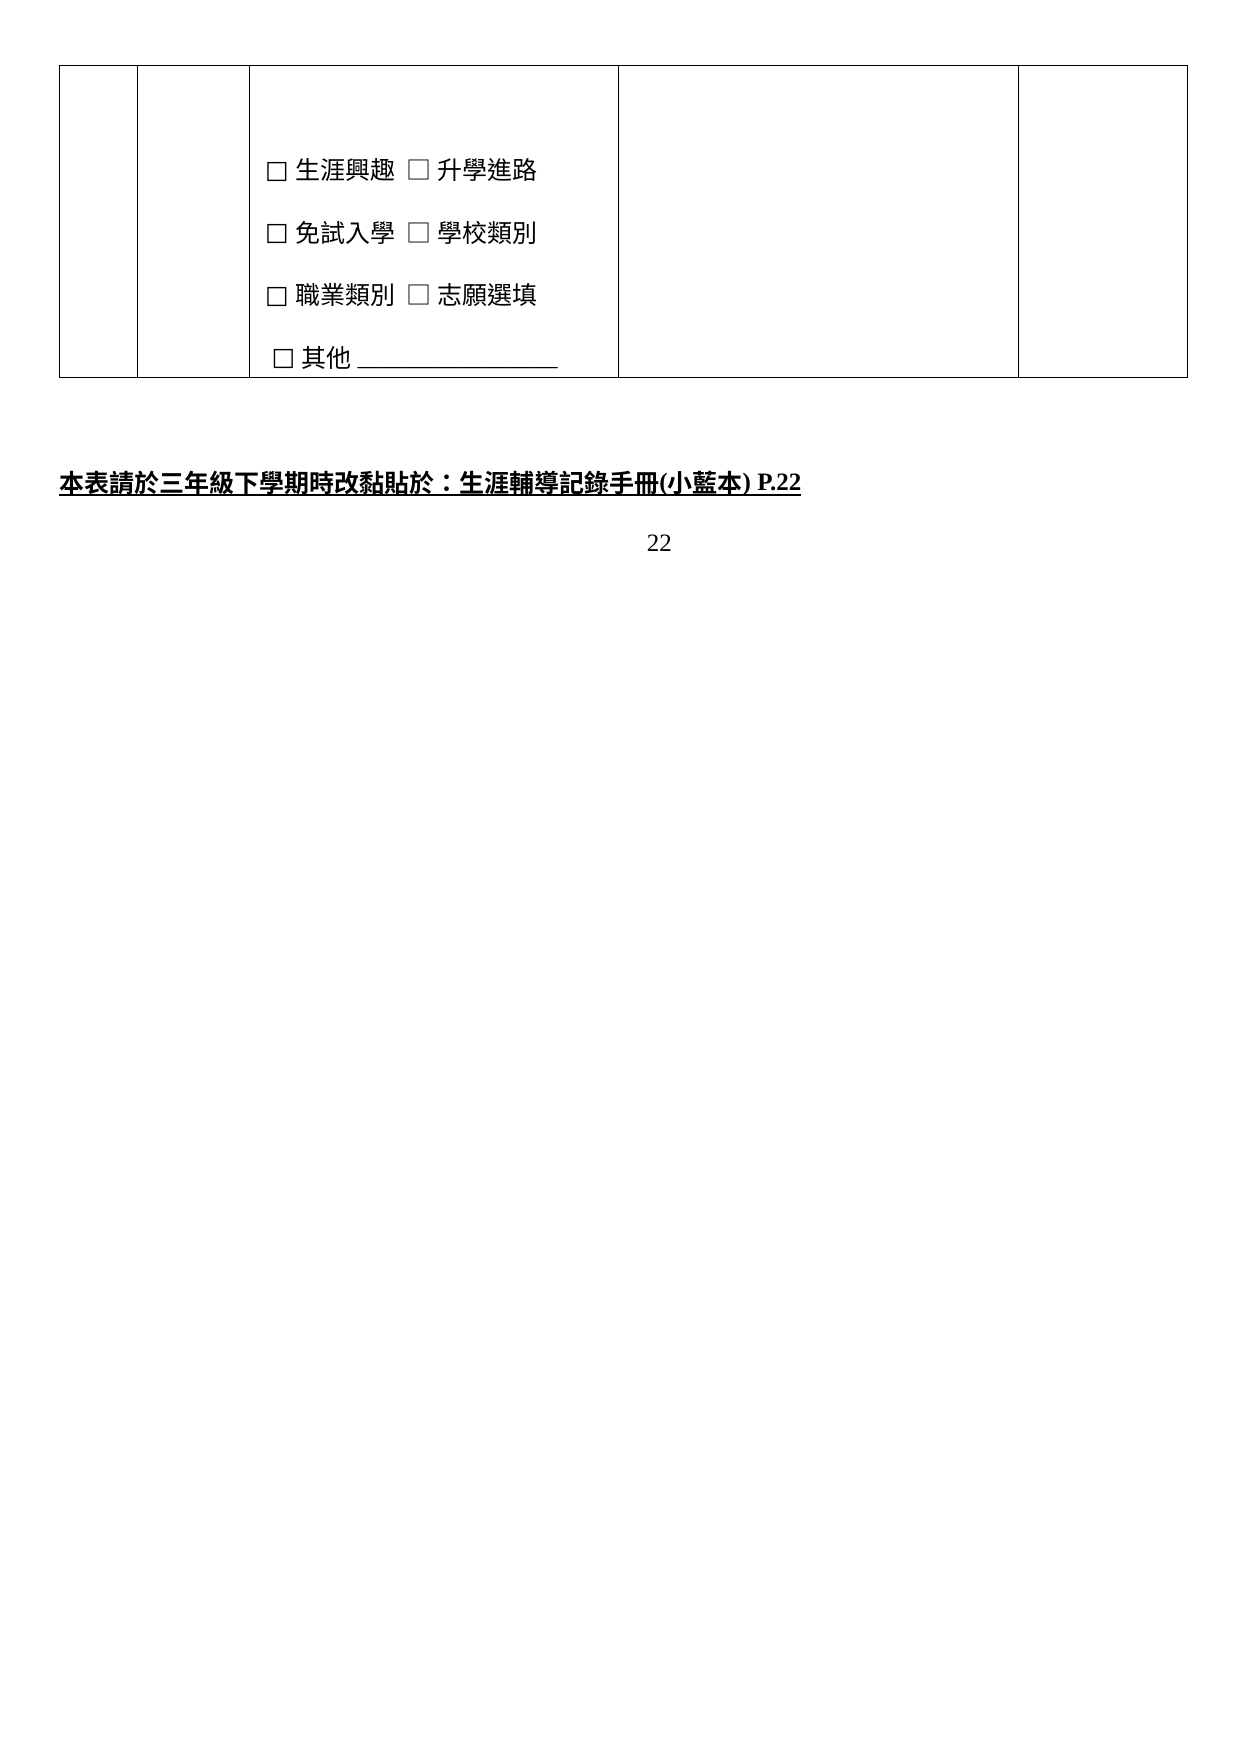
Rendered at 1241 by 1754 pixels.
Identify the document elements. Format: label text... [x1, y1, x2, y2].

table_cell [619, 66, 1018, 377]
text 本表請於三年級下學期時改黏貼於：生涯輔導記錄手冊(小藍本) P.22 [59, 439, 1181, 502]
table_cell [60, 66, 137, 377]
table_cell [1019, 66, 1187, 377]
table_cell □ 生涯興趣 □ 升學進路 □ 免試入學 □ 學校類別 □ 職業類別 □ 志願選填 □ 其他 ________________ [250, 66, 618, 377]
table_cell [138, 66, 249, 377]
text 22 [637, 528, 682, 557]
